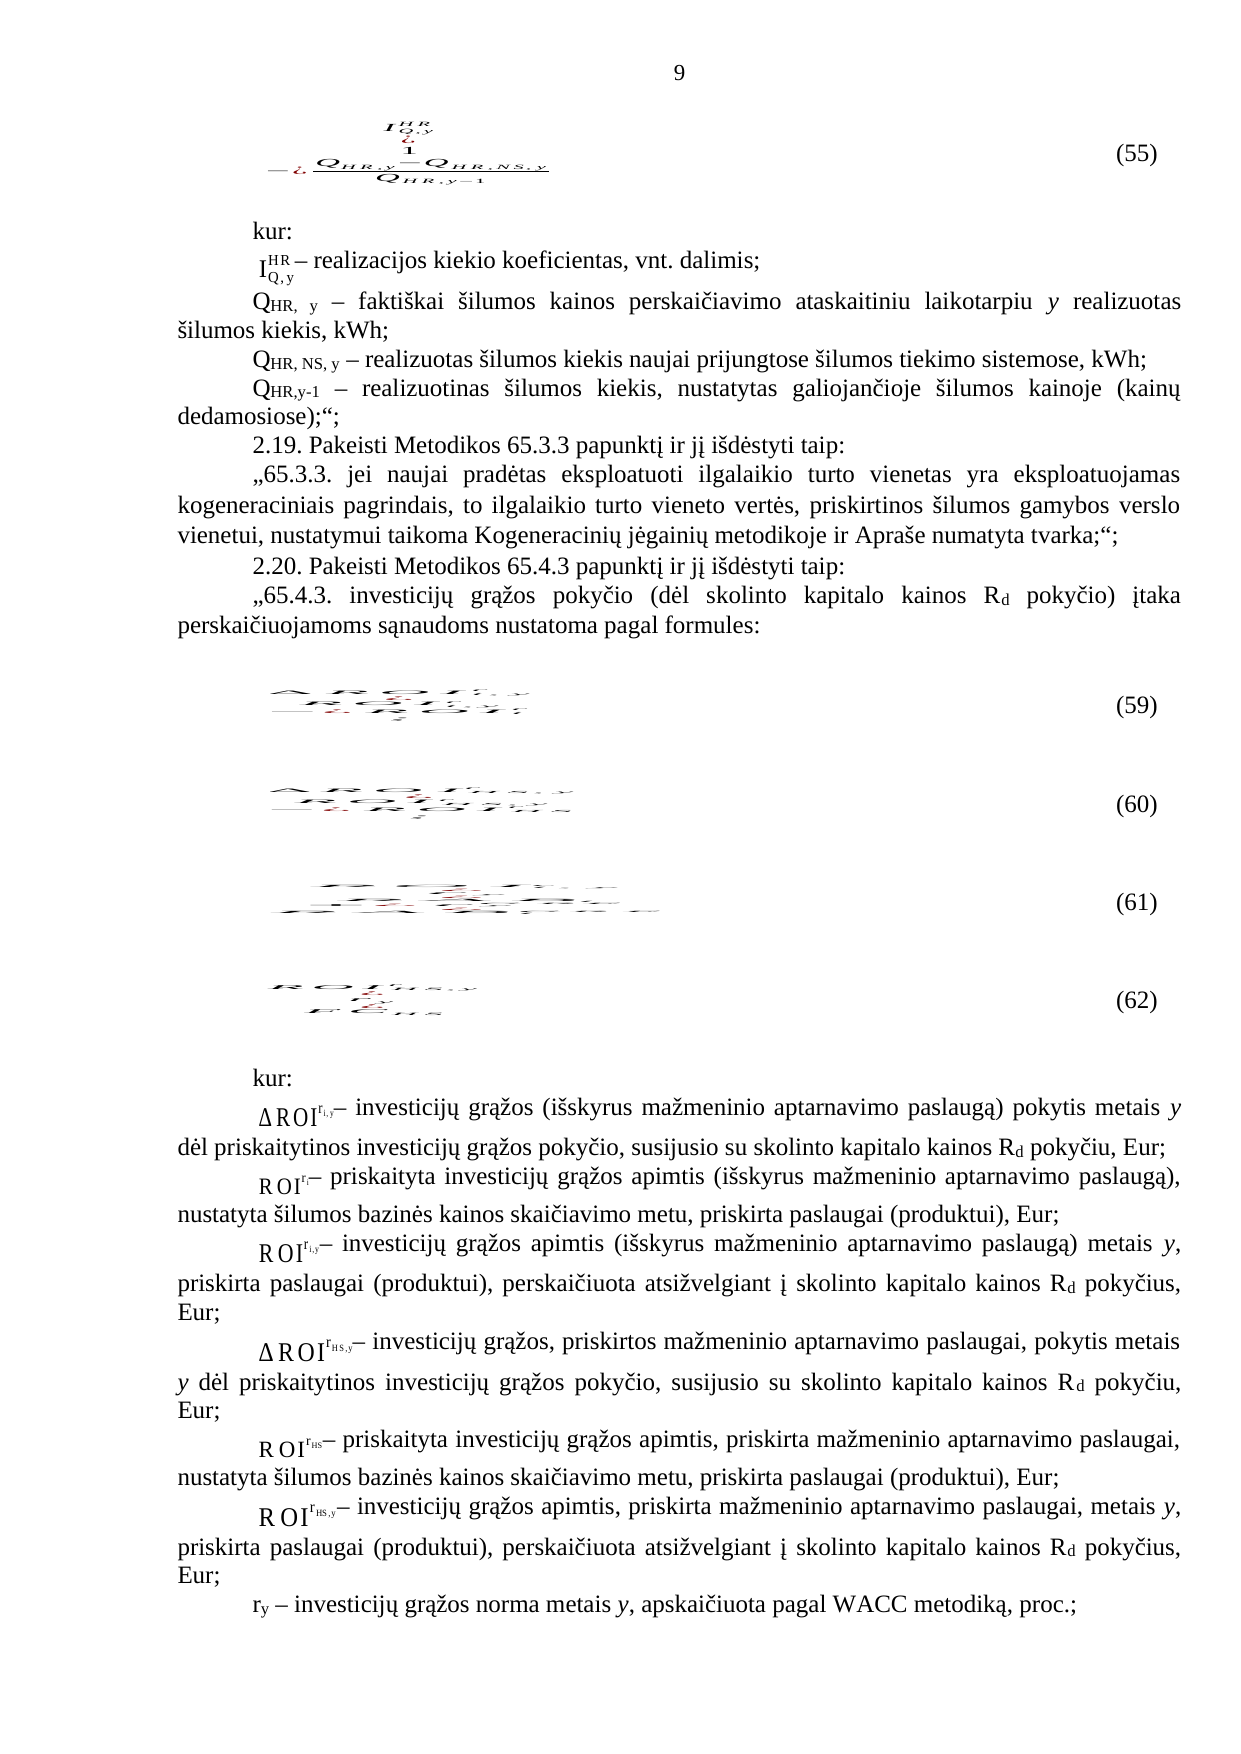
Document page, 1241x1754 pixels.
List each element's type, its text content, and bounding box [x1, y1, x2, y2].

text 2.20. Pakeisti Metodikos 65.4.3 papunktį ir jį išdėstyti taip: [177, 551, 1181, 580]
table_header [177, 768, 253, 838]
text 2.19. Pakeisti Metodikos 65.3.3 papunktį ir jį išdėstyti taip: [177, 430, 1181, 459]
table_header (59) [1092, 670, 1181, 739]
table_header [177, 867, 253, 936]
text kur: [177, 216, 1181, 245]
table_header [177, 670, 253, 739]
text „65.4.3. investicijų grąžos pokyčio (dėl skolinto kapitalo kainos Rd pokyčio) įtaka perskaičiuojamoms sąnaudoms nustatoma pagal formules: [177, 580, 1181, 639]
text „65.3.3. jei naujai pradėtas eksploatuoti ilgalaikio turto vienetas yra eksploatuojamas kogeneraciniais pagrindais, to ilgalaikio turto vieneto vertės, priskirtinos šilumos gamybos verslo vienetui, nustatymui taikoma Kogeneracinių jėgainių metodikoje ir Apraše numatyta tvarka;“; [177, 459, 1181, 549]
table_header [177, 118, 253, 188]
text – priskaityta investicijų grąžos apimtis, priskirta mažmeninio aptarnavimo paslaugai, nustatyta šilumos bazinės kainos skaičiavimo metu, priskirta paslaugai (produktui), Eur; [177, 1424, 1181, 1491]
text QHR, y – faktiškai šilumos kainos perskaičiavimo ataskaitiniu laikotarpiu y realizuotas šilumos kiekis, kWh; [177, 286, 1181, 344]
table_header [253, 118, 1092, 188]
table_header [253, 670, 1092, 739]
text – investicijų grąžos apimtis, priskirta mažmeninio aptarnavimo paslaugai, metais y, priskirta paslaugai (produktui), perskaičiuota atsižvelgiant į skolinto kapitalo kainos Rd pokyčius, Eur; [177, 1491, 1181, 1589]
text – investicijų grąžos (išskyrus mažmeninio aptarnavimo paslaugą) pokytis metais y dėl priskaitytinos investicijų grąžos pokyčio, susijusio su skolinto kapitalo kainos Rd pokyčiu, Eur; [177, 1092, 1181, 1161]
table_header [253, 867, 1092, 936]
text QHR,y-1 – realizuotinas šilumos kiekis, nustatytas galiojančioje šilumos kainoje (kainų dedamosiose);“; [177, 373, 1181, 430]
text – investicijų grąžos, priskirtos mažmeninio aptarnavimo paslaugai, pokytis metais y dėl priskaitytinos investicijų grąžos pokyčio, susijusio su skolinto kapitalo kainos Rd pokyčiu, Eur; [177, 1326, 1181, 1424]
text QHR, NS, y – realizuotas šilumos kiekis naujai prijungtose šilumos tiekimo sistemose, kWh; [177, 344, 1181, 373]
table_header (60) [1092, 768, 1181, 838]
table_header [253, 965, 1092, 1034]
text – investicijų grąžos apimtis (išskyrus mažmeninio aptarnavimo paslaugą) metais y, priskirta paslaugai (produktui), perskaičiuota atsižvelgiant į skolinto kapitalo kainos Rd pokyčius, Eur; [177, 1228, 1181, 1326]
table_header (55) [1092, 118, 1181, 188]
text kur: [177, 1063, 1181, 1092]
table_header (62) [1092, 965, 1181, 1034]
text – priskaityta investicijų grąžos apimtis (išskyrus mažmeninio aptarnavimo paslaugą), nustatyta šilumos bazinės kainos skaičiavimo metu, priskirta paslaugai (produktui), Eur; [177, 1161, 1181, 1228]
text ry – investicijų grąžos norma metais y, apskaičiuota pagal WACC metodiką, proc.; [177, 1589, 1181, 1618]
table_header [177, 965, 253, 1034]
table_header [253, 768, 1092, 838]
table_header (61) [1092, 867, 1181, 936]
text – realizacijos kiekio koeficientas, vnt. dalimis; [177, 245, 1181, 286]
